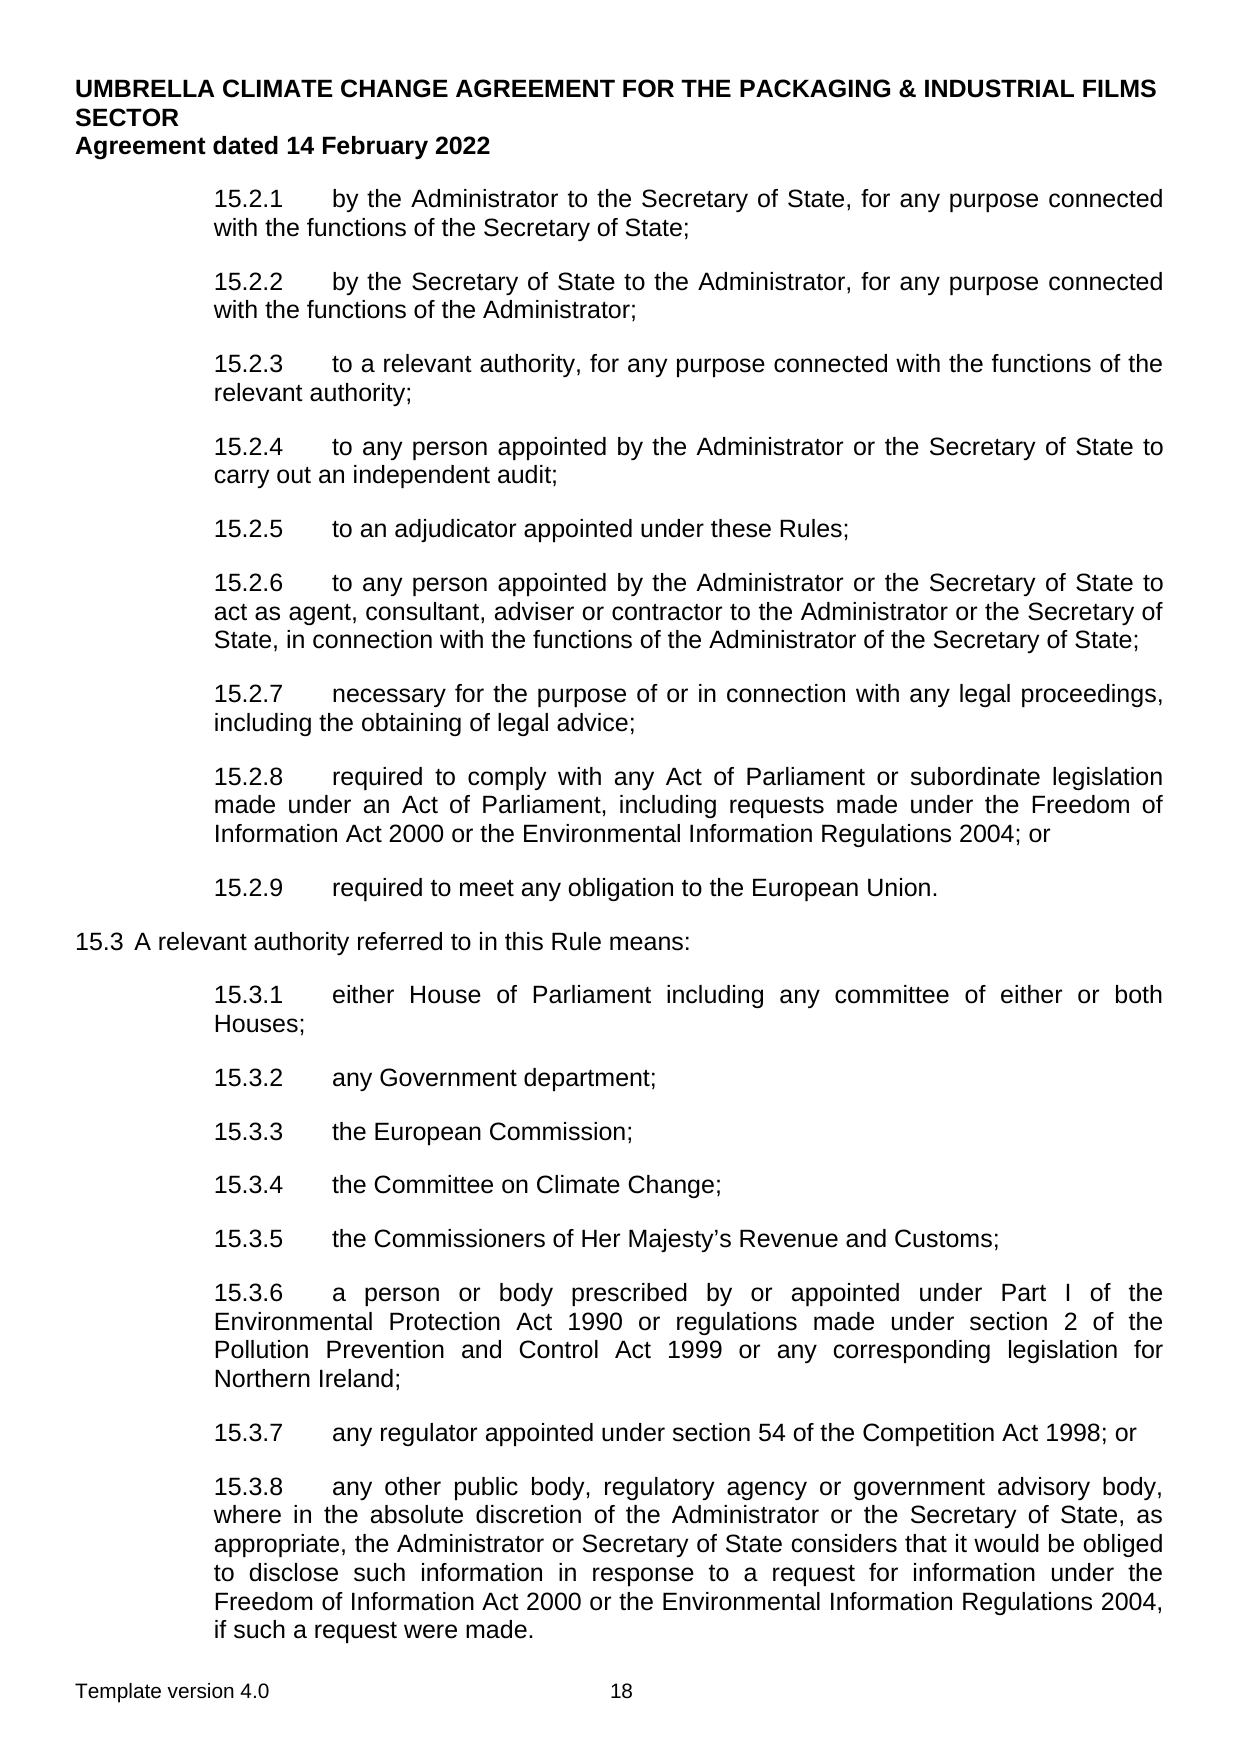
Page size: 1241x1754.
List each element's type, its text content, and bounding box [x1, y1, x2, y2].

list to any person appointed by the Administrator or the Secretary of State to act as agent, consultant, adviser or contractor to the Administrator or the Secretary of State, in connection with the functions of the Administrator of the Secretary of State; [214, 568, 1165, 654]
list by the Administrator to the Secretary of State, for any purpose connected with the functions of the Secretary of State; [214, 184, 1165, 241]
list either House of Parliament including any committee of either or both Houses; [214, 980, 1165, 1038]
list the Commissioners of Her Majesty’s Revenue and Customs; [214, 1224, 1165, 1253]
list any Government department; [214, 1063, 1165, 1091]
list the European Commission; [214, 1116, 1165, 1145]
list the Committee on Climate Change; [214, 1170, 1165, 1199]
list any regulator appointed under section 54 of the Competition Act 1998; or [214, 1418, 1165, 1446]
list to an adjudicator appointed under these Rules; [214, 514, 1165, 543]
list to a relevant authority, for any purpose connected with the functions of the relevant authority; [214, 349, 1165, 406]
list a person or body prescribed by or appointed under Part I of the Environmental Protection Act 1990 or regulations made under section 2 of the Pollution Prevention and Control Act 1999 or any corresponding legislation for Northern Ireland; [214, 1278, 1165, 1393]
list by the Secretary of State to the Administrator, for any purpose connected with the functions of the Administrator; [214, 266, 1165, 324]
list A relevant authority referred to in this Rule means: [75, 926, 1165, 955]
list required to comply with any Act of Parliament or subordinate legislation made under an Act of Parliament, including requests made under the Freedom of Information Act 2000 or the Environmental Information Regulations 2004; or [214, 761, 1165, 848]
list required to meet any obligation to the European Union. [214, 873, 1165, 901]
list any other public body, regulatory agency or government advisory body, where in the absolute discretion of the Administrator or the Secretary of State, as appropriate, the Administrator or Secretary of State considers that it would be obliged to disclose such information in response to a request for information under the Freedom of Information Act 2000 or the Environmental Information Regulations 2004, if such a request were made. [214, 1471, 1165, 1644]
list necessary for the purpose of or in connection with any legal proceedings, including the obtaining of legal advice; [214, 679, 1165, 736]
list to any person appointed by the Administrator or the Secretary of State to carry out an independent audit; [214, 431, 1165, 489]
